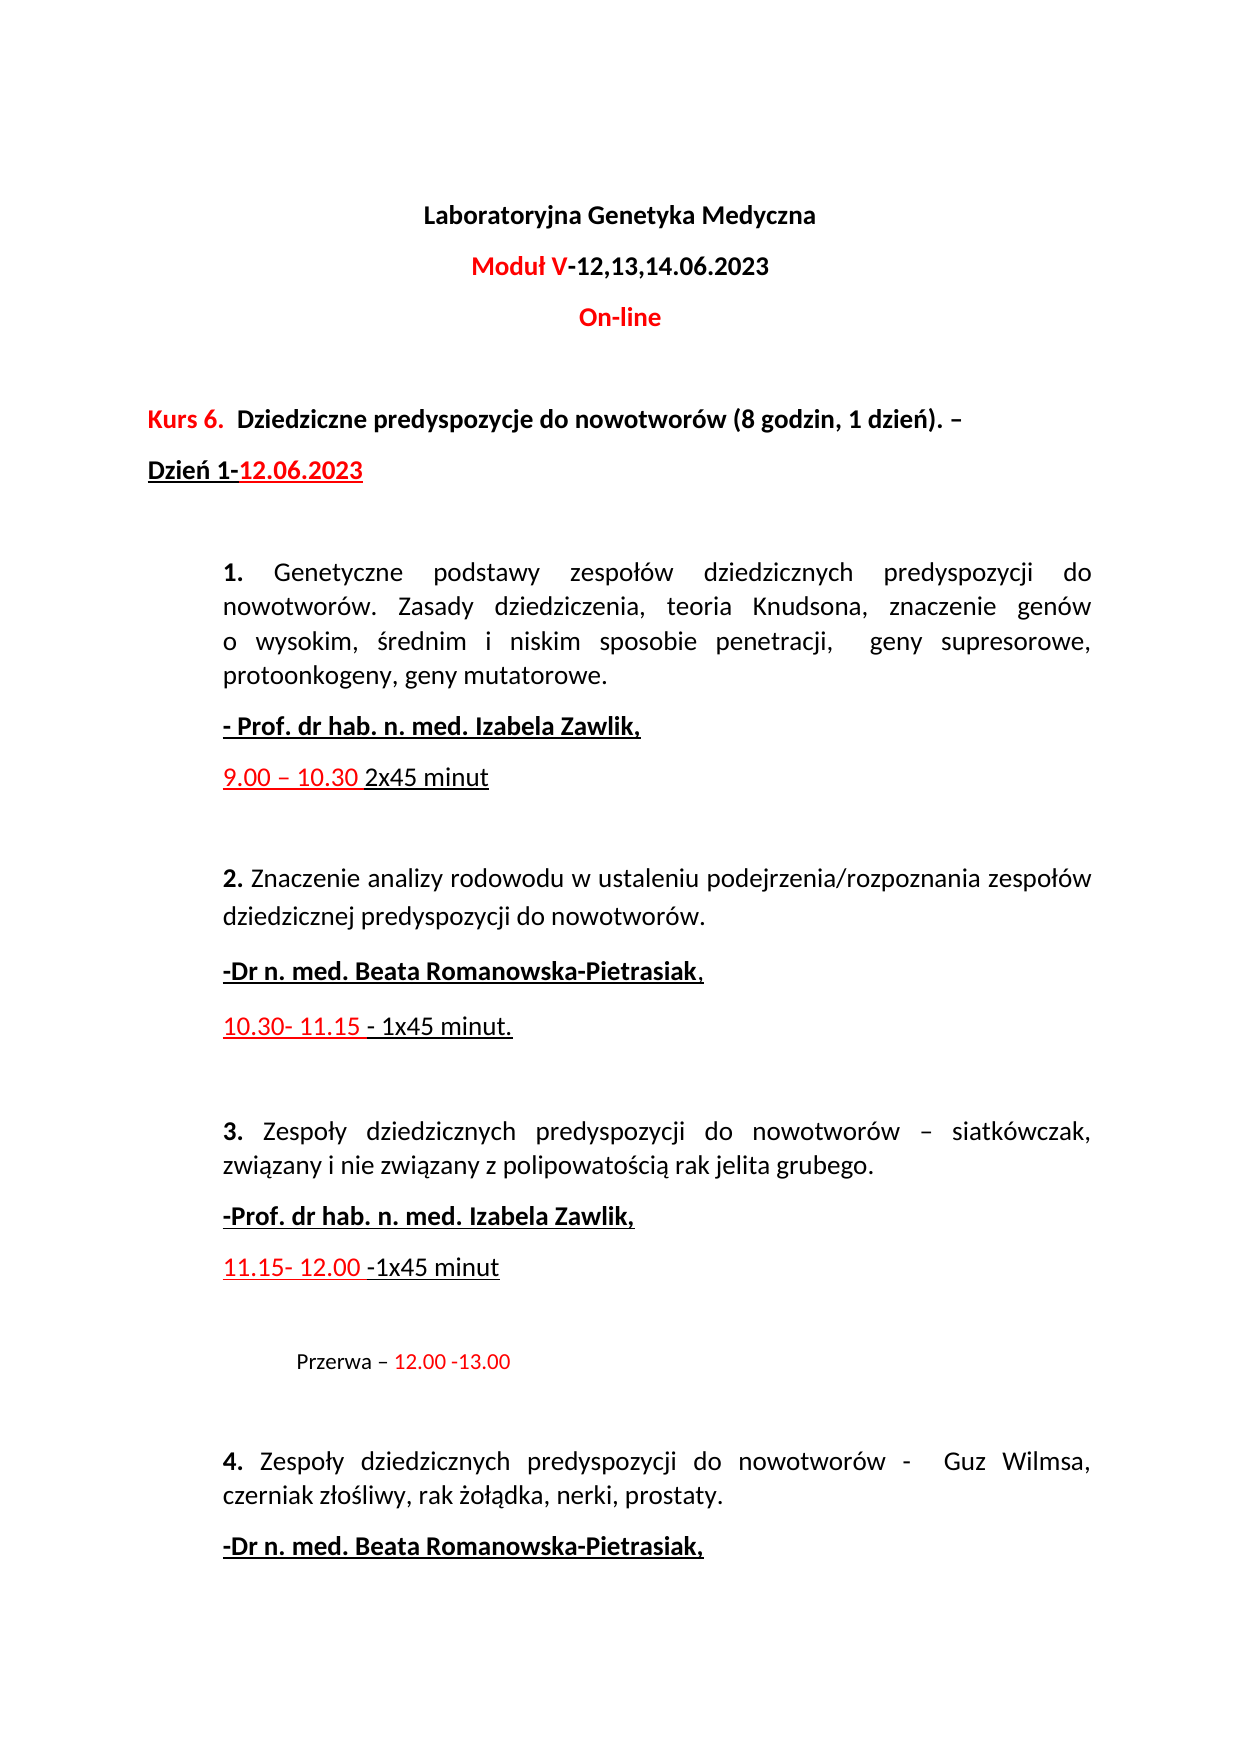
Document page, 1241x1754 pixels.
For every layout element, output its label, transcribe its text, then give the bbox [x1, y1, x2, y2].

list -Dr n. med. Beata Romanowska-Pietrasiak, [223, 954, 1093, 987]
text Laboratoryjna Genetyka Medyczna [148, 198, 1093, 232]
list 11.15- 12.00 -1x45 minut [223, 1250, 1093, 1283]
list 4. Zespoły dziedzicznych predyspozycji do nowotworów - Guz Wilmsa, czerniak złośliwy, rak żołądka, nerki, prostaty. [223, 1444, 1093, 1511]
list Przerwa – 12.00 -13.00 [223, 1347, 1093, 1375]
text Moduł V-12,13,14.06.2023 [148, 249, 1093, 282]
list 1. Genetyczne podstawy zespołów dziedzicznych predyspozycji do nowotworów. Zasady dziedziczenia, teoria Knudsona, znaczenie genów o wysokim, średnim i niskim sposobie penetracji, geny supresorowe, protoonkogeny, geny mutatorowe. [223, 555, 1093, 691]
list 9.00 – 10.30 2x45 minut [223, 760, 1093, 793]
list 2. Znaczenie analizy rodowodu w ustaleniu podejrzenia/rozpoznania zespołów dziedzicznej predyspozycji do nowotworów. [223, 862, 1093, 933]
list - Prof. dr hab. n. med. Izabela Zawlik, [223, 709, 1093, 742]
list -Prof. dr hab. n. med. Izabela Zawlik, [223, 1199, 1093, 1232]
list 3. Zespoły dziedzicznych predyspozycji do nowotworów – siatkówczak, związany i nie związany z polipowatością rak jelita grubego. [223, 1114, 1093, 1182]
list -Dr n. med. Beata Romanowska-Pietrasiak, [223, 1529, 1093, 1562]
text Kurs 6. Dziedziczne predyspozycje do nowotworów (8 godzin, 1 dzień). – [148, 402, 1093, 435]
text Dzień 1-12.06.2023 [148, 453, 1093, 486]
text On-line [148, 300, 1093, 333]
list 10.30- 11.15 - 1x45 minut. [223, 1009, 1093, 1042]
